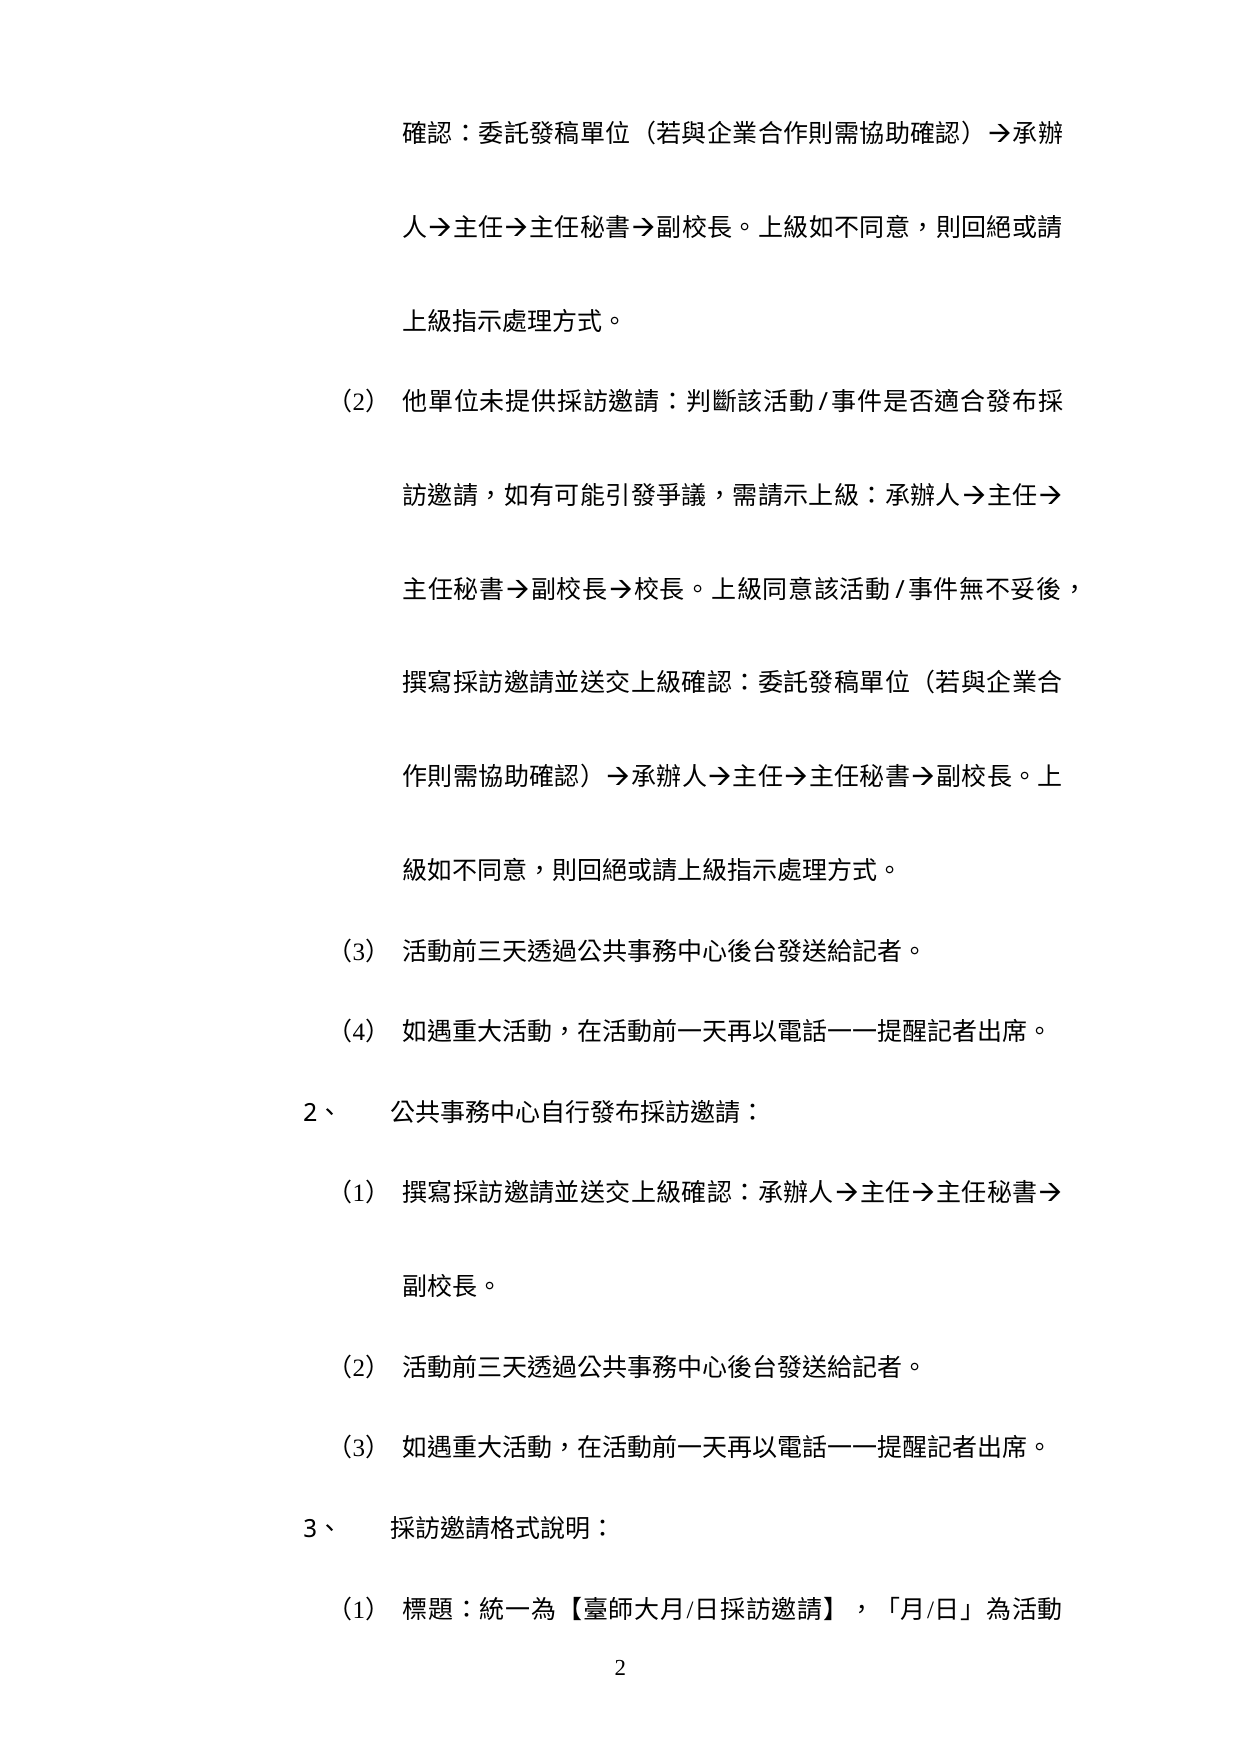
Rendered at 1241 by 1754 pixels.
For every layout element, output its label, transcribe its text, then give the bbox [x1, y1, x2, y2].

list 如遇重大活動，在活動前一天再以電話一一提醒記者出席。 [327, 1404, 1063, 1467]
list 他單位未提供採訪邀請：判斷該活動/事件是否適合發布採訪邀請，如有可能引發爭議，需請示上級：承辦人主任主任秘書副校長校長。上級同意該活動/事件無不妥後，撰寫採訪邀請並送交上級確認：委託發稿單位（若與企業合作則需協助確認）承辦人主任主任秘書副校長。上級如不同意，則回絕或請上級指示處理方式。 [327, 358, 1063, 889]
list 活動前三天透過公共事務中心後台發送給記者。 [327, 907, 1063, 970]
list 確認：委託發稿單位（若與企業合作則需協助確認）承辦人主任主任秘書副校長。上級如不同意，則回絕或請上級指示處理方式。 [327, 90, 1063, 340]
list 採訪邀請格式說明： [302, 1485, 1063, 1547]
list 撰寫採訪邀請並送交上級確認：承辦人主任主任秘書副校長。 [327, 1149, 1063, 1306]
list 公共事務中心自行發布採訪邀請： [302, 1069, 1063, 1131]
list 活動前三天透過公共事務中心後台發送給記者。 [327, 1324, 1063, 1386]
list 標題：統一為【臺師大月/日採訪邀請】，「月/日」為活動 [327, 1566, 1063, 1628]
list 如遇重大活動，在活動前一天再以電話一一提醒記者出席。 [327, 988, 1063, 1051]
